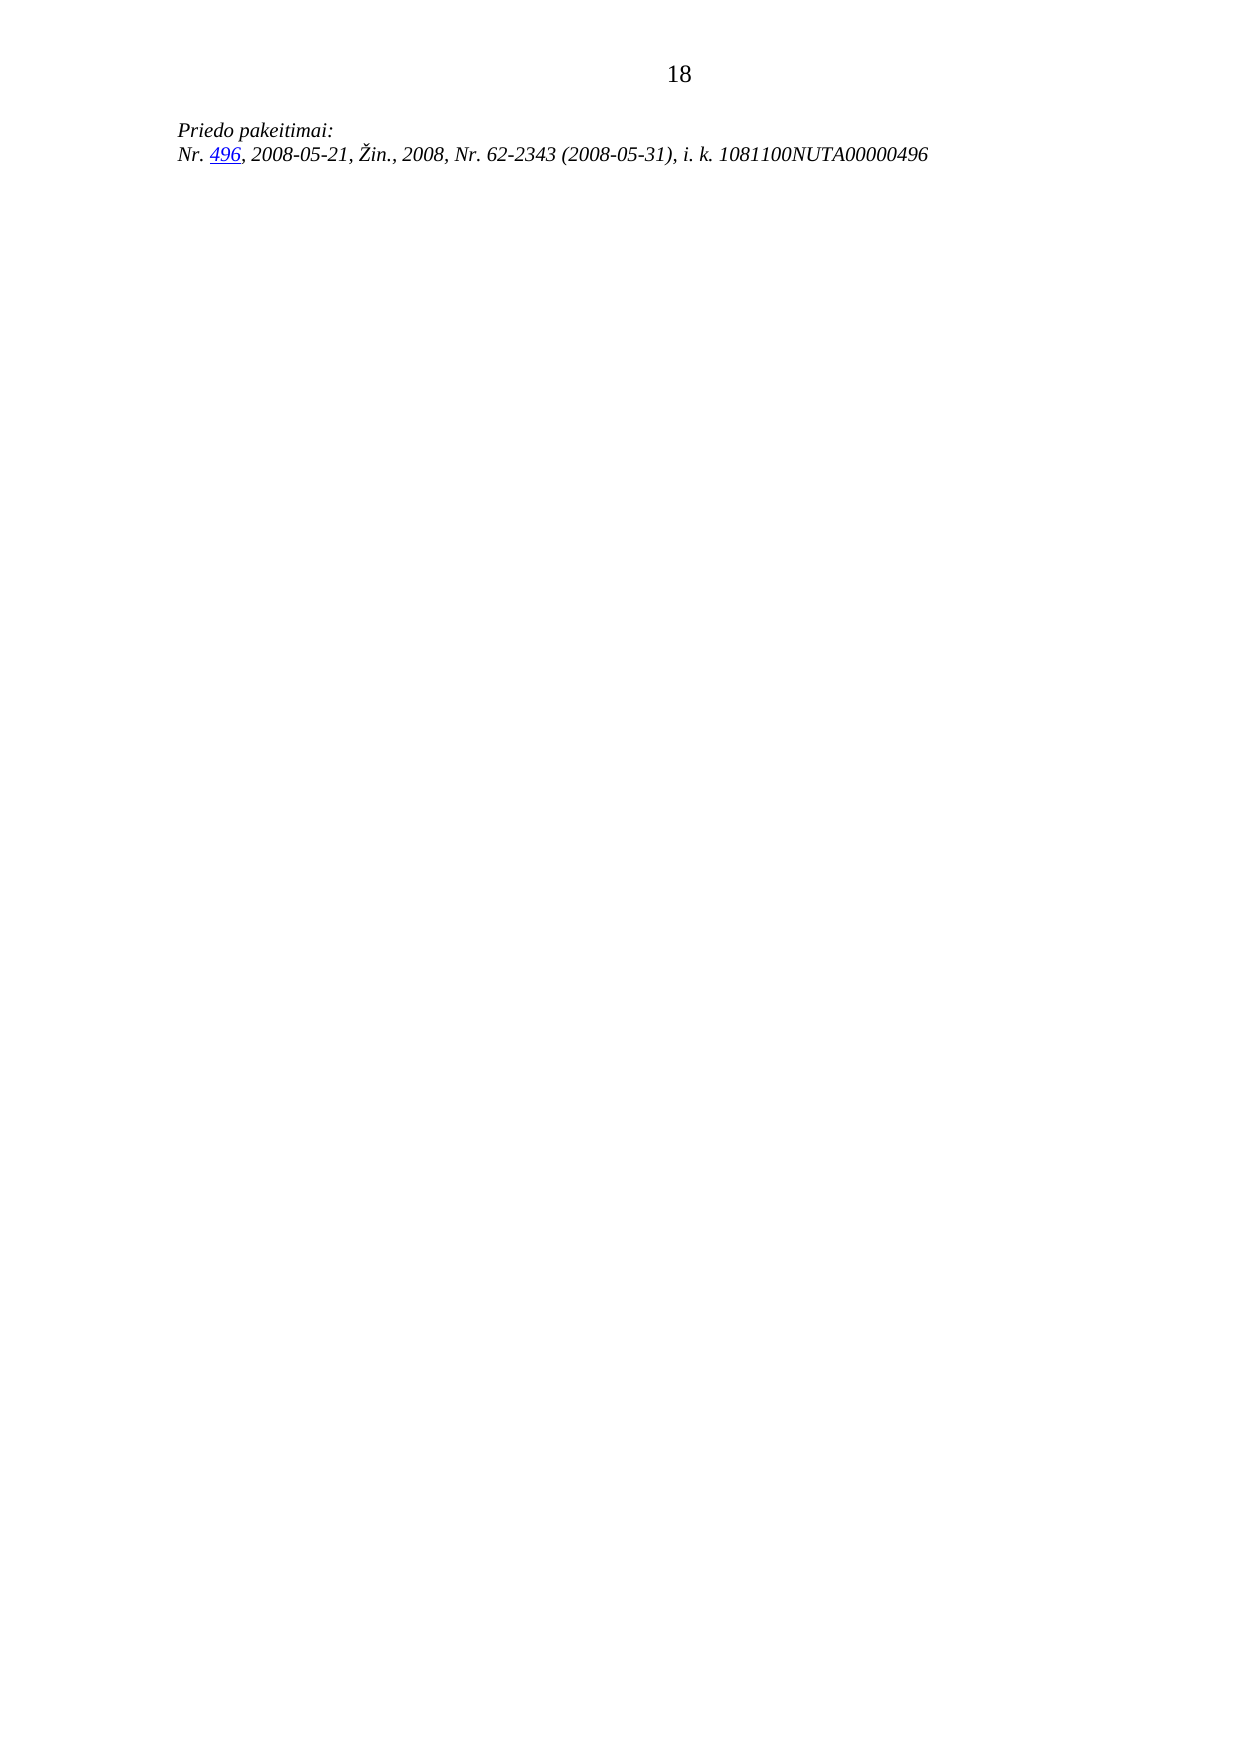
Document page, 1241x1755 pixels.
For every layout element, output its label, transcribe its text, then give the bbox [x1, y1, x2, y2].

text Nr. 496, 2008-05-21, Žin., 2008, Nr. 62-2343 (2008-05-31), i. k. 1081100NUTA00000496 [177, 142, 1181, 166]
text Priedo pakeitimai: [177, 118, 1181, 142]
